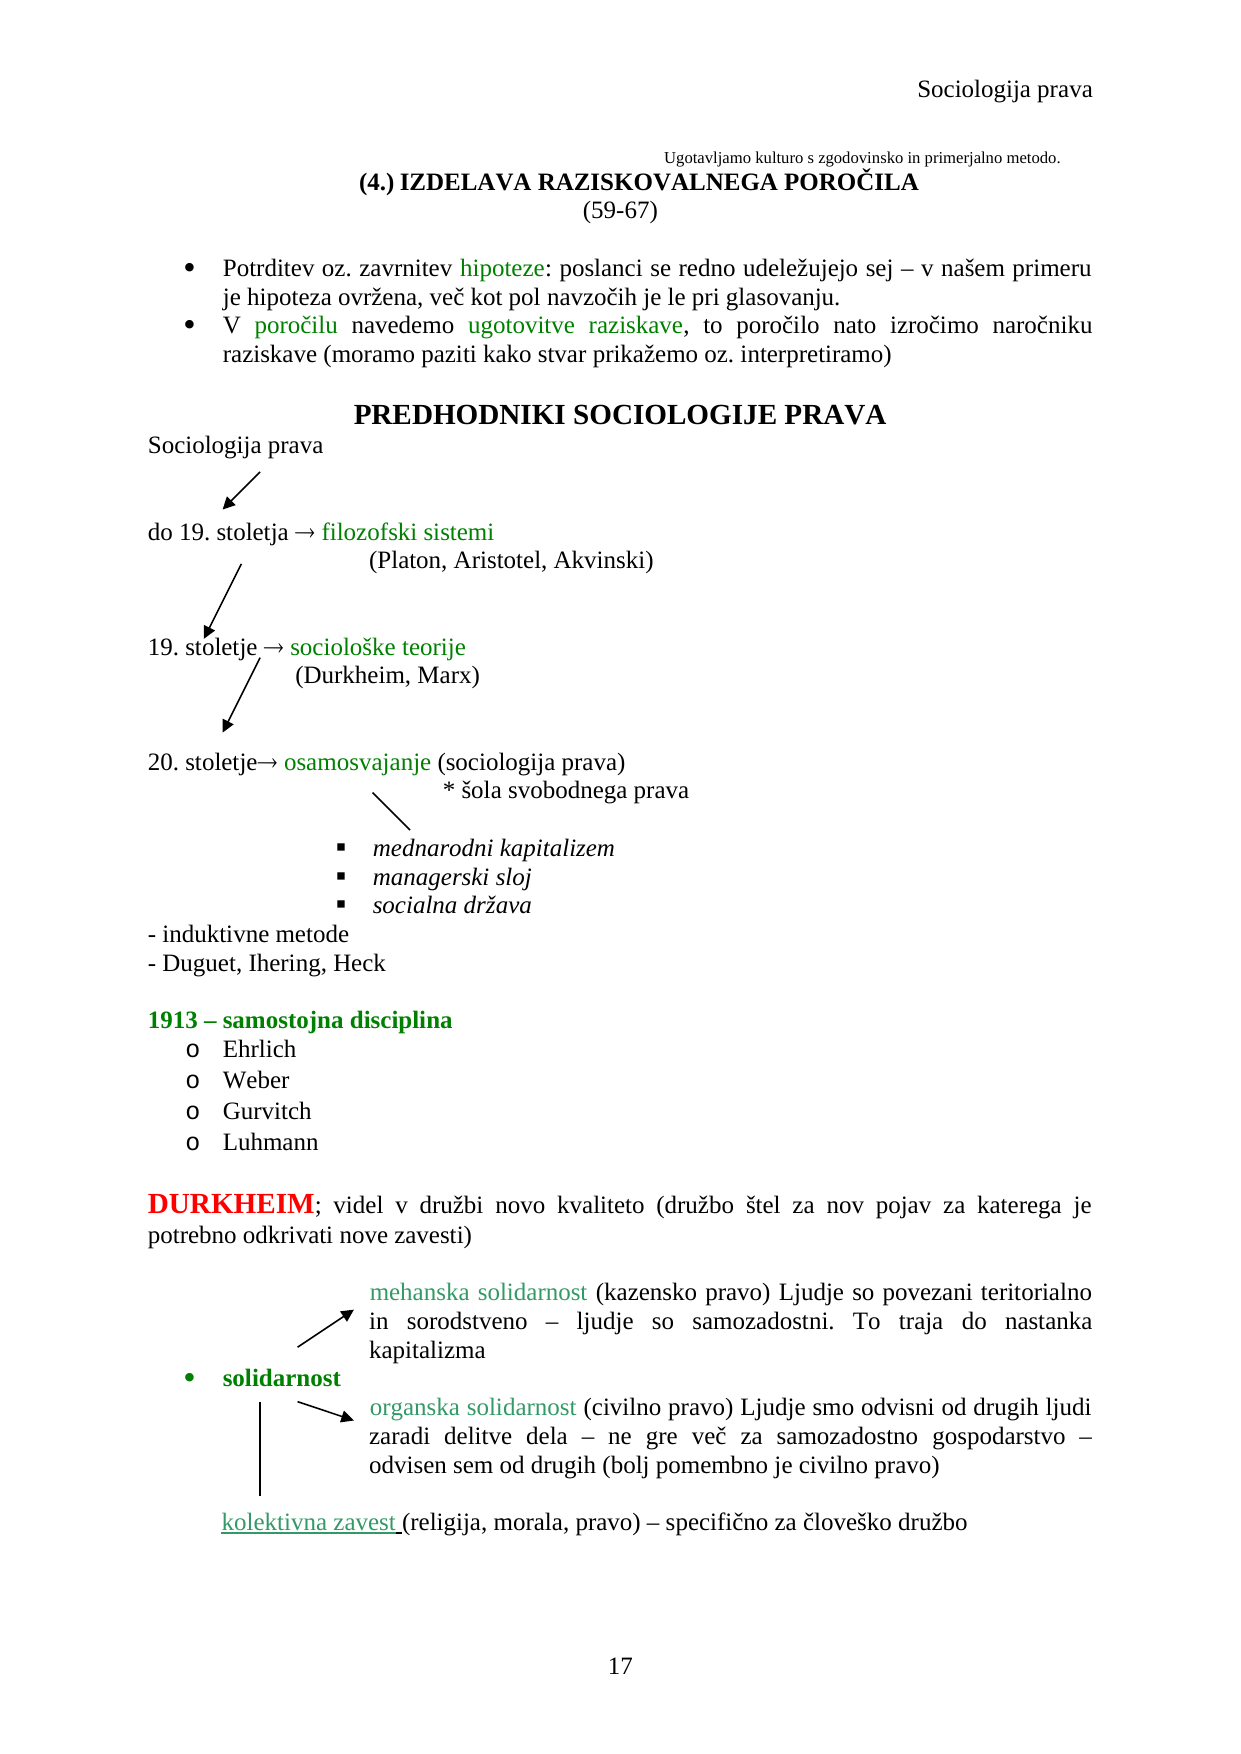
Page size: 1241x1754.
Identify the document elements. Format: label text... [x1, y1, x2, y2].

text mehanska solidarnost (kazensko pravo) Ljudje so povezani teritorialno in sorodstveno – ljudje so samozadostni. To traja do nastanka kapitalizma [369, 1277, 1093, 1363]
text organska solidarnost (civilno pravo) Ljudje smo odvisni od drugih ljudi zaradi delitve dela – ne gre več za samozadostno gospodarstvo – odvisen sem od drugih (bolj pomembno je civilno pravo) [369, 1392, 1093, 1478]
text (59-67) [148, 196, 1093, 224]
text DURKHEIM; videl v družbi novo kvaliteto (družbo štel za nov pojav za katerega je potrebno odkrivati nove zavesti) [148, 1186, 1093, 1248]
text Sociologija prava [148, 430, 1093, 459]
list V poročilu navedemo ugotovitve raziskave, to poročilo nato izročimo naročniku raziskave (moramo paziti kako stvar prikažemo oz. interpretiramo) [185, 311, 1093, 368]
text 1913 – samostojna disciplina [148, 1005, 1093, 1034]
text Ugotavljamo kulturo s zgodovinsko in primerjalno metodo. [148, 148, 1093, 167]
list socialna država [335, 890, 1093, 919]
list IZDELAVA RAZISKOVALNEGA POROČILA [185, 167, 1093, 196]
text 19. stoletje  sociološke teorije [148, 632, 1093, 660]
text - induktivne metode [148, 919, 1093, 948]
list Gurvitch [185, 1096, 1093, 1127]
text (Durkheim, Marx) [246, 660, 1093, 689]
text PREDHODNIKI SOCIOLOGIJE PRAVA [148, 397, 1093, 430]
text kolektivna zavest (religija, morala, pravo) – specifično za človeško družbo [148, 1507, 1093, 1536]
text - Duguet, Ihering, Heck [148, 948, 1093, 977]
text (Platon, Aristotel, Akvinski) [148, 545, 1093, 574]
list Luhmann [185, 1127, 1093, 1157]
list mednarodni kapitalizem [335, 833, 1093, 862]
text * šola svobodnega prava [369, 775, 1093, 804]
list Ehrlich [185, 1034, 1093, 1065]
list Weber [185, 1065, 1093, 1096]
list managerski sloj [335, 862, 1093, 890]
text do 19. stoletja  filozofski sistemi [148, 517, 1093, 545]
text [148, 660, 257, 689]
text 20. stoletje osamosvajanje (sociologija prava) [148, 747, 1093, 775]
list solidarnost [185, 1363, 1093, 1392]
list Potrditev oz. zavrnitev hipoteze: poslanci se redno udeležujejo sej – v našem primeru je hipoteza ovržena, več kot pol navzočih je le pri glasovanju. [185, 253, 1093, 311]
